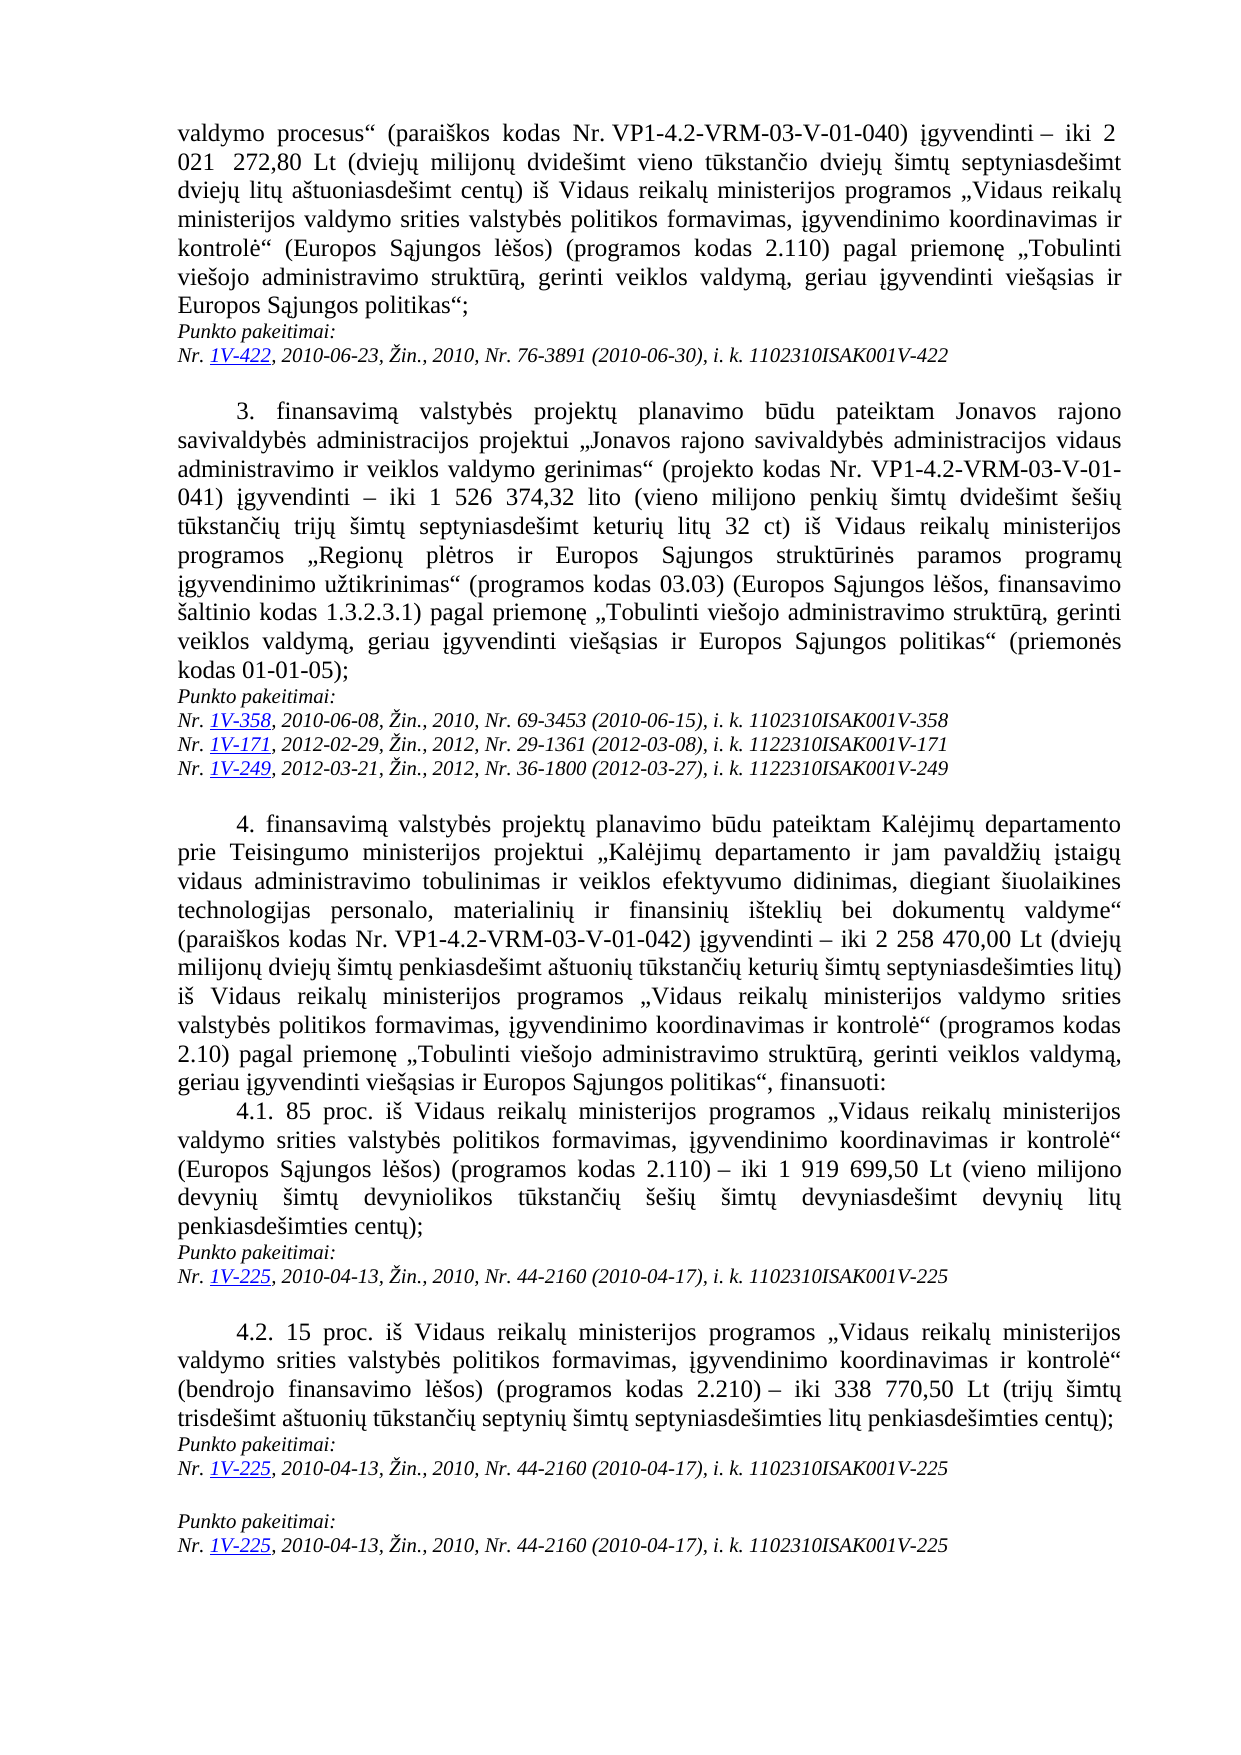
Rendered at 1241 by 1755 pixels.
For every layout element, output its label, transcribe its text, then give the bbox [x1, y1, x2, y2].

text Nr. 1V-225, 2010-04-13, Žin., 2010, Nr. 44-2160 (2010-04-17), i. k. 1102310ISAK001V-225 [177, 1456, 1122, 1480]
text Punkto pakeitimai: [177, 1509, 1122, 1533]
text Nr. 1V-225, 2010-04-13, Žin., 2010, Nr. 44-2160 (2010-04-17), i. k. 1102310ISAK001V-225 [177, 1264, 1122, 1288]
text valdymo procesus“ (paraiškos kodas Nr. VP1-4.2-VRM-03-V-01-040) įgyvendinti – iki 2 021 272,80 Lt (dviejų milijonų dvidešimt vieno tūkstančio dviejų šimtų septyniasdešimt dviejų litų aštuoniasdešimt centų) iš Vidaus reikalų ministerijos programos „Vidaus reikalų ministerijos valdymo srities valstybės politikos formavimas, įgyvendinimo koordinavimas ir kontrolė“ (Europos Sąjungos lėšos) (programos kodas 2.110) pagal priemonę „Tobulinti viešojo administravimo struktūrą, gerinti veiklos valdymą, geriau įgyvendinti viešąsias ir Europos Sąjungos politikas“; [177, 118, 1122, 319]
text 4.2. 15 proc. iš Vidaus reikalų ministerijos programos „Vidaus reikalų ministerijos valdymo srities valstybės politikos formavimas, įgyvendinimo koordinavimas ir kontrolė“ (bendrojo finansavimo lėšos) (programos kodas 2.210) – iki 338 770,50 Lt (trijų šimtų trisdešimt aštuonių tūkstančių septynių šimtų septyniasdešimties litų penkiasdešimties centų); [177, 1317, 1122, 1432]
text 3. finansavimą valstybės projektų planavimo būdu pateiktam Jonavos rajono savivaldybės administracijos projektui „Jonavos rajono savivaldybės administracijos vidaus administravimo ir veiklos valdymo gerinimas“ (projekto kodas Nr. VP1-4.2-VRM-03-V-01-041) įgyvendinti – iki 1 526 374,32 lito (vieno milijono penkių šimtų dvidešimt šešių tūkstančių trijų šimtų septyniasdešimt keturių litų 32 ct) iš Vidaus reikalų ministerijos programos „Regionų plėtros ir Europos Sąjungos struktūrinės paramos programų įgyvendinimo užtikrinimas“ (programos kodas 03.03) (Europos Sąjungos lėšos, finansavimo šaltinio kodas 1.3.2.3.1) pagal priemonę „Tobulinti viešojo administravimo struktūrą, gerinti veiklos valdymą, geriau įgyvendinti viešąsias ir Europos Sąjungos politikas“ (priemonės kodas 01-01-05); [177, 396, 1122, 684]
text Punkto pakeitimai: [177, 684, 1122, 708]
text Nr. 1V-422, 2010-06-23, Žin., 2010, Nr. 76-3891 (2010-06-30), i. k. 1102310ISAK001V-422 [177, 343, 1122, 367]
text Nr. 1V-358, 2010-06-08, Žin., 2010, Nr. 69-3453 (2010-06-15), i. k. 1102310ISAK001V-358 [177, 708, 1122, 732]
text 4. finansavimą valstybės projektų planavimo būdu pateiktam Kalėjimų departamento prie Teisingumo ministerijos projektui „Kalėjimų departamento ir jam pavaldžių įstaigų vidaus administravimo tobulinimas ir veiklos efektyvumo didinimas, diegiant šiuolaikines technologijas personalo, materialinių ir finansinių išteklių bei dokumentų valdyme“ (paraiškos kodas Nr. VP1-4.2-VRM-03-V-01-042) įgyvendinti – iki 2 258 470,00 Lt (dviejų milijonų dviejų šimtų penkiasdešimt aštuonių tūkstančių keturių šimtų septyniasdešimties litų) iš Vidaus reikalų ministerijos programos „Vidaus reikalų ministerijos valdymo srities valstybės politikos formavimas, įgyvendinimo koordinavimas ir kontrolė“ (programos kodas 2.10) pagal priemonę „Tobulinti viešojo administravimo struktūrą, gerinti veiklos valdymą, geriau įgyvendinti viešąsias ir Europos Sąjungos politikas“, finansuoti: [177, 809, 1122, 1096]
text Nr. 1V-249, 2012-03-21, Žin., 2012, Nr. 36-1800 (2012-03-27), i. k. 1122310ISAK001V-249 [177, 756, 1122, 780]
text Nr. 1V-225, 2010-04-13, Žin., 2010, Nr. 44-2160 (2010-04-17), i. k. 1102310ISAK001V-225 [177, 1533, 1122, 1557]
text Punkto pakeitimai: [177, 1240, 1122, 1264]
text 4.1. 85 proc. iš Vidaus reikalų ministerijos programos „Vidaus reikalų ministerijos valdymo srities valstybės politikos formavimas, įgyvendinimo koordinavimas ir kontrolė“ (Europos Sąjungos lėšos) (programos kodas 2.110) – iki 1 919 699,50 Lt (vieno milijono devynių šimtų devyniolikos tūkstančių šešių šimtų devyniasdešimt devynių litų penkiasdešimties centų); [177, 1096, 1122, 1240]
text Nr. 1V-171, 2012-02-29, Žin., 2012, Nr. 29-1361 (2012-03-08), i. k. 1122310ISAK001V-171 [177, 732, 1122, 756]
text Punkto pakeitimai: [177, 1432, 1122, 1456]
text Punkto pakeitimai: [177, 319, 1122, 343]
